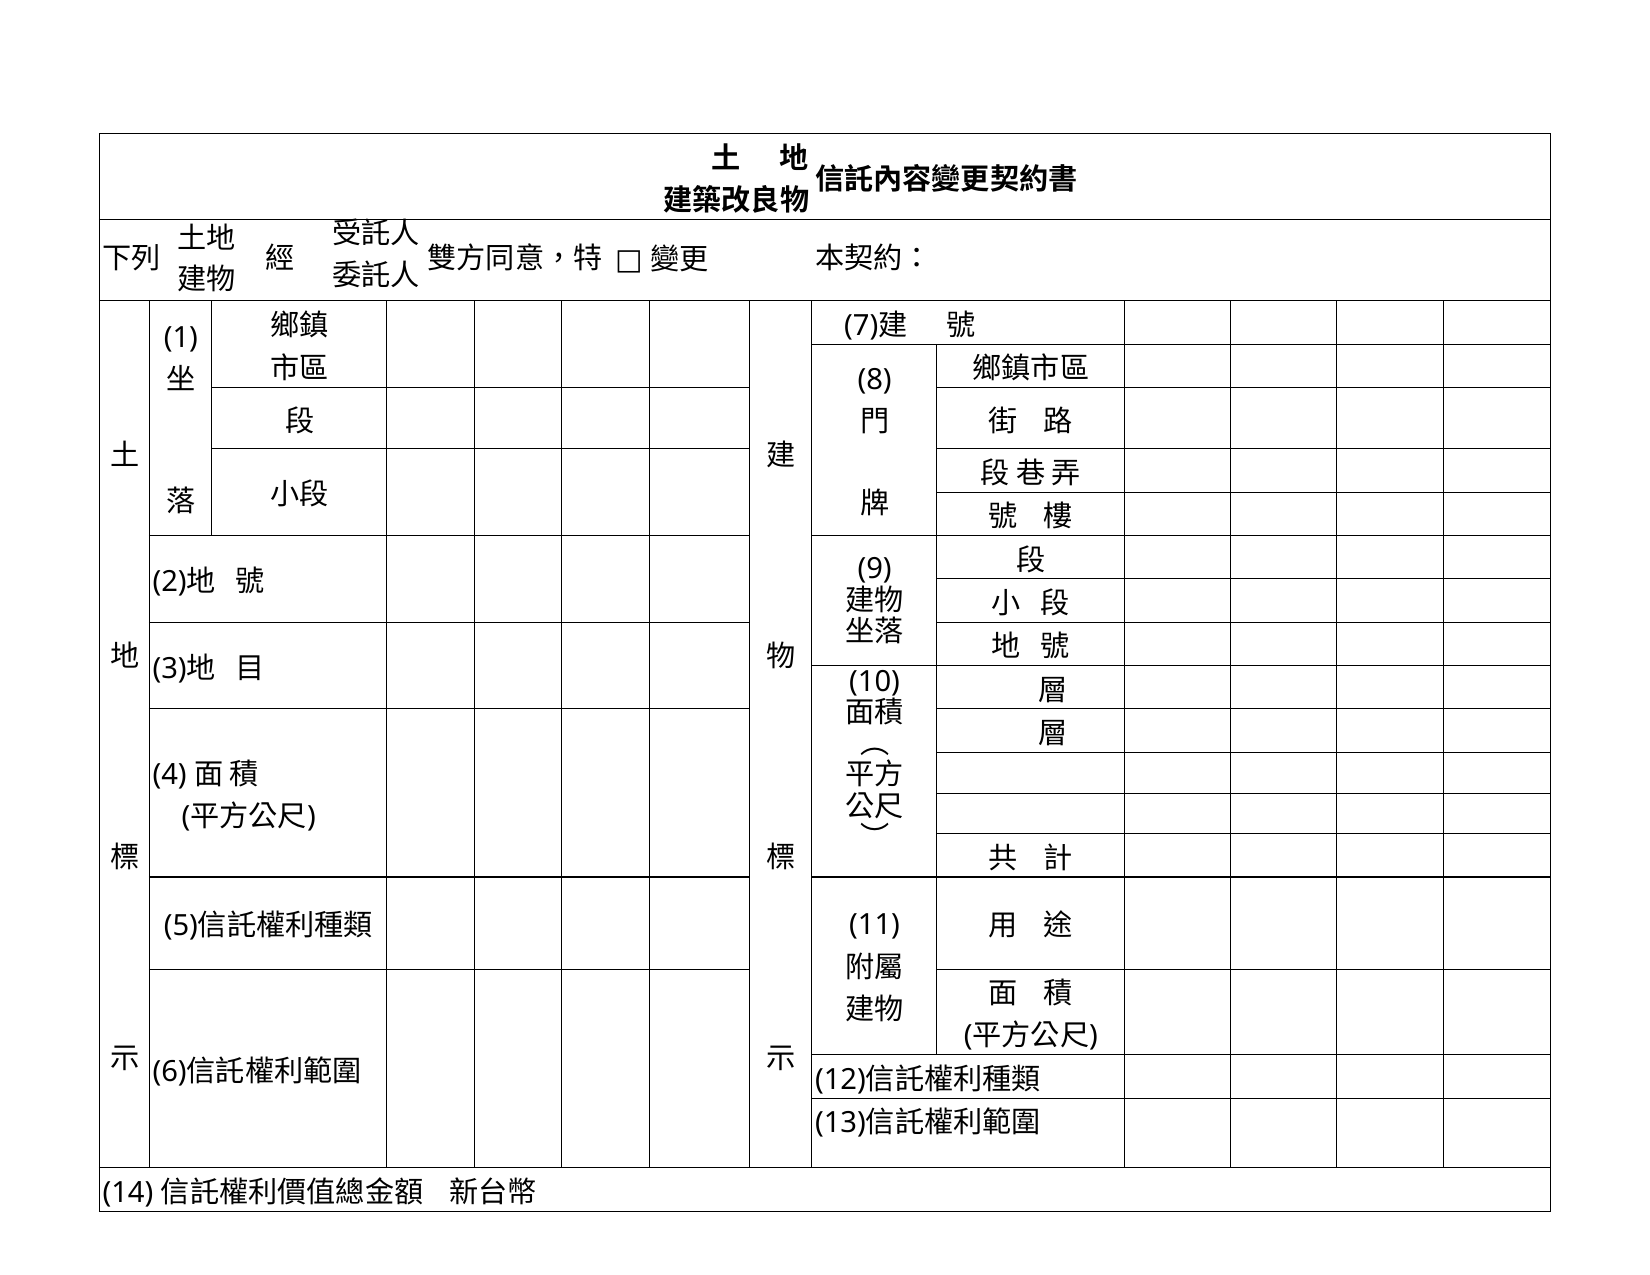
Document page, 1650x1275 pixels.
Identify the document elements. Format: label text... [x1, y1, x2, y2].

table_cell [74, 260, 99, 300]
table_cell 土 地 標 示 [100, 301, 149, 1167]
table_cell 經 [262, 220, 327, 300]
table_cell [1231, 388, 1336, 448]
table_cell 鄉鎮 市區 [212, 301, 386, 387]
table_cell (2)地 號 [150, 536, 386, 622]
table_cell [74, 793, 99, 833]
table_cell [74, 1054, 99, 1098]
table_cell [1231, 970, 1336, 1054]
table_cell [1444, 493, 1550, 535]
table_cell [1337, 345, 1443, 387]
table_cell [1337, 834, 1443, 876]
table_cell [1231, 536, 1336, 578]
table_cell 段 [212, 388, 386, 448]
table_cell [650, 301, 749, 387]
table_cell [475, 536, 561, 622]
table_cell [387, 878, 474, 968]
table_cell [562, 449, 649, 535]
table_cell 下列 [100, 220, 174, 300]
table_cell [1444, 345, 1550, 387]
table_cell [387, 623, 474, 708]
table_cell [387, 388, 474, 448]
table_cell [387, 301, 474, 387]
table_cell 受託人 [327, 220, 424, 260]
table_cell [1125, 753, 1230, 792]
table_cell [475, 623, 561, 708]
table_cell [74, 300, 99, 344]
table_header [74, 133, 99, 219]
table_cell [1231, 493, 1336, 535]
table_cell [1231, 709, 1336, 752]
table_cell [1125, 666, 1230, 708]
table_cell [1125, 1099, 1230, 1167]
table_cell [74, 578, 99, 622]
table_cell [1125, 345, 1230, 387]
table_cell [1337, 709, 1443, 752]
table_cell [1231, 301, 1336, 344]
table_cell 段 [937, 536, 1124, 578]
table_cell [475, 388, 561, 448]
table_cell [1337, 970, 1443, 1054]
table_cell [475, 878, 561, 968]
table_cell (5)信託權利種類 [150, 878, 386, 968]
table_cell 土地 [174, 220, 262, 260]
table_cell 面 積 (平方公尺) [937, 970, 1124, 1054]
table_cell [1231, 666, 1336, 708]
table_cell [1444, 1099, 1550, 1167]
table_cell [475, 301, 561, 387]
table_cell (11) 附屬 建物 [812, 878, 936, 1054]
table_cell [74, 535, 99, 578]
table_cell [1444, 753, 1550, 792]
table_cell [387, 709, 474, 876]
table_cell [650, 970, 749, 1167]
table_cell [74, 752, 99, 792]
table_cell [1125, 449, 1230, 492]
table_cell [650, 536, 749, 622]
table_cell 建 物 標 示 [750, 301, 811, 1167]
table_cell [1337, 623, 1443, 665]
table_cell [1337, 794, 1443, 833]
table_header 信託內容變更契約書 [812, 134, 1550, 219]
table_cell [1337, 493, 1443, 535]
table_cell [1231, 794, 1336, 833]
table_cell 號 樓 [937, 493, 1124, 535]
table_cell [1125, 388, 1230, 448]
table_cell [1444, 1055, 1550, 1098]
table_cell [650, 878, 749, 968]
table_cell 鄉鎮市區 [937, 345, 1124, 387]
table_cell (3)地 目 [150, 623, 386, 708]
table_cell [1231, 623, 1336, 665]
table_cell [562, 878, 649, 968]
table_cell 本契約： [812, 220, 1550, 300]
table_cell [74, 219, 99, 260]
table_cell [1444, 301, 1550, 344]
table_cell [1444, 878, 1550, 968]
table_cell [74, 387, 99, 448]
table_cell 雙方同意，特 [424, 220, 612, 300]
table_cell [1337, 1055, 1443, 1098]
table_cell [1125, 301, 1230, 344]
table_cell [1444, 623, 1550, 665]
table_cell [1444, 666, 1550, 708]
table_cell [1231, 449, 1336, 492]
table_cell [937, 794, 1124, 833]
table_cell [74, 876, 99, 968]
table_cell [562, 709, 649, 876]
table_cell [1125, 834, 1230, 876]
table_cell [1231, 753, 1336, 792]
table_cell 小段 [212, 449, 386, 535]
table_cell [1231, 1099, 1336, 1167]
table_cell (7)建 號 [812, 301, 1124, 344]
table_cell [74, 708, 99, 752]
table_cell [1444, 970, 1550, 1054]
table_cell [74, 448, 99, 492]
table_cell [1125, 709, 1230, 752]
table_cell [475, 709, 561, 876]
table_cell [74, 344, 99, 387]
table_cell [475, 970, 561, 1167]
table_cell [1125, 579, 1230, 622]
table_cell [475, 449, 561, 535]
table_cell [562, 623, 649, 708]
table_cell 層 [937, 709, 1124, 752]
table_cell [74, 969, 99, 1054]
table_cell [1444, 536, 1550, 578]
table_cell [1125, 878, 1230, 968]
table_cell 小 段 [937, 579, 1124, 622]
table_cell (12)信託權利種類 [812, 1055, 1124, 1098]
table_cell □ 變更 [612, 220, 812, 300]
table_cell (6)信託權利範圍 [150, 970, 386, 1167]
table_cell [937, 753, 1124, 792]
table_cell [1125, 623, 1230, 665]
table_cell [387, 970, 474, 1167]
table_cell [74, 665, 99, 708]
table_cell [1337, 753, 1443, 792]
table_cell [562, 301, 649, 387]
table_cell 街 路 [937, 388, 1124, 448]
table_cell [74, 622, 99, 665]
table_cell (13)信託權利範圍 [812, 1099, 1124, 1167]
table_cell [74, 833, 99, 876]
table_cell 共 計 [937, 834, 1124, 876]
table_cell [1444, 449, 1550, 492]
table_cell [1337, 1099, 1443, 1167]
table_cell [1231, 345, 1336, 387]
table_cell (14) 信託權利價值總金額 新台幣 [100, 1168, 1550, 1211]
table_cell [1337, 579, 1443, 622]
table_cell [650, 388, 749, 448]
table_cell (10) 面積 ︵ 平方 公尺 ︶ [812, 666, 936, 876]
table_cell [1337, 878, 1443, 968]
table_cell [1125, 794, 1230, 833]
table_cell 用 途 [937, 878, 1124, 968]
table_cell [650, 449, 749, 535]
table_cell [1337, 301, 1443, 344]
table_cell [650, 709, 749, 876]
table_cell [1337, 666, 1443, 708]
table_cell (4) 面 積 (平方公尺) [150, 709, 386, 876]
table_cell [1231, 878, 1336, 968]
table_cell 地 號 [937, 623, 1124, 665]
table_cell [74, 492, 99, 535]
table_cell [387, 536, 474, 622]
table_cell [1231, 1055, 1336, 1098]
table_cell [1444, 388, 1550, 448]
table_cell [1125, 1055, 1230, 1098]
table_cell [387, 449, 474, 535]
table_cell [1337, 449, 1443, 492]
table_cell [1125, 493, 1230, 535]
table_cell [1337, 536, 1443, 578]
table_header 土 地 建築改良物 [100, 134, 812, 219]
table_cell (8) 門 牌 [812, 345, 936, 535]
table_cell [1231, 834, 1336, 876]
table_cell (9) 建物 坐落 [812, 536, 936, 665]
table_cell [74, 1167, 99, 1211]
table_cell [1444, 579, 1550, 622]
table_cell [562, 536, 649, 622]
table_cell [650, 623, 749, 708]
table_cell [562, 970, 649, 1167]
table_cell [1125, 536, 1230, 578]
table_cell 建物 [174, 260, 262, 300]
table_cell (1) 坐 落 [150, 301, 211, 535]
table_cell [1444, 794, 1550, 833]
table_cell [1444, 834, 1550, 876]
table_cell 委託人 [327, 260, 424, 300]
table_cell [1231, 579, 1336, 622]
table_cell [1444, 709, 1550, 752]
table_cell [562, 388, 649, 448]
table_cell 段 巷 弄 [937, 449, 1124, 492]
table_cell [74, 1098, 99, 1167]
table_cell [1125, 970, 1230, 1054]
table_cell [1337, 388, 1443, 448]
table_cell 層 [937, 666, 1124, 708]
